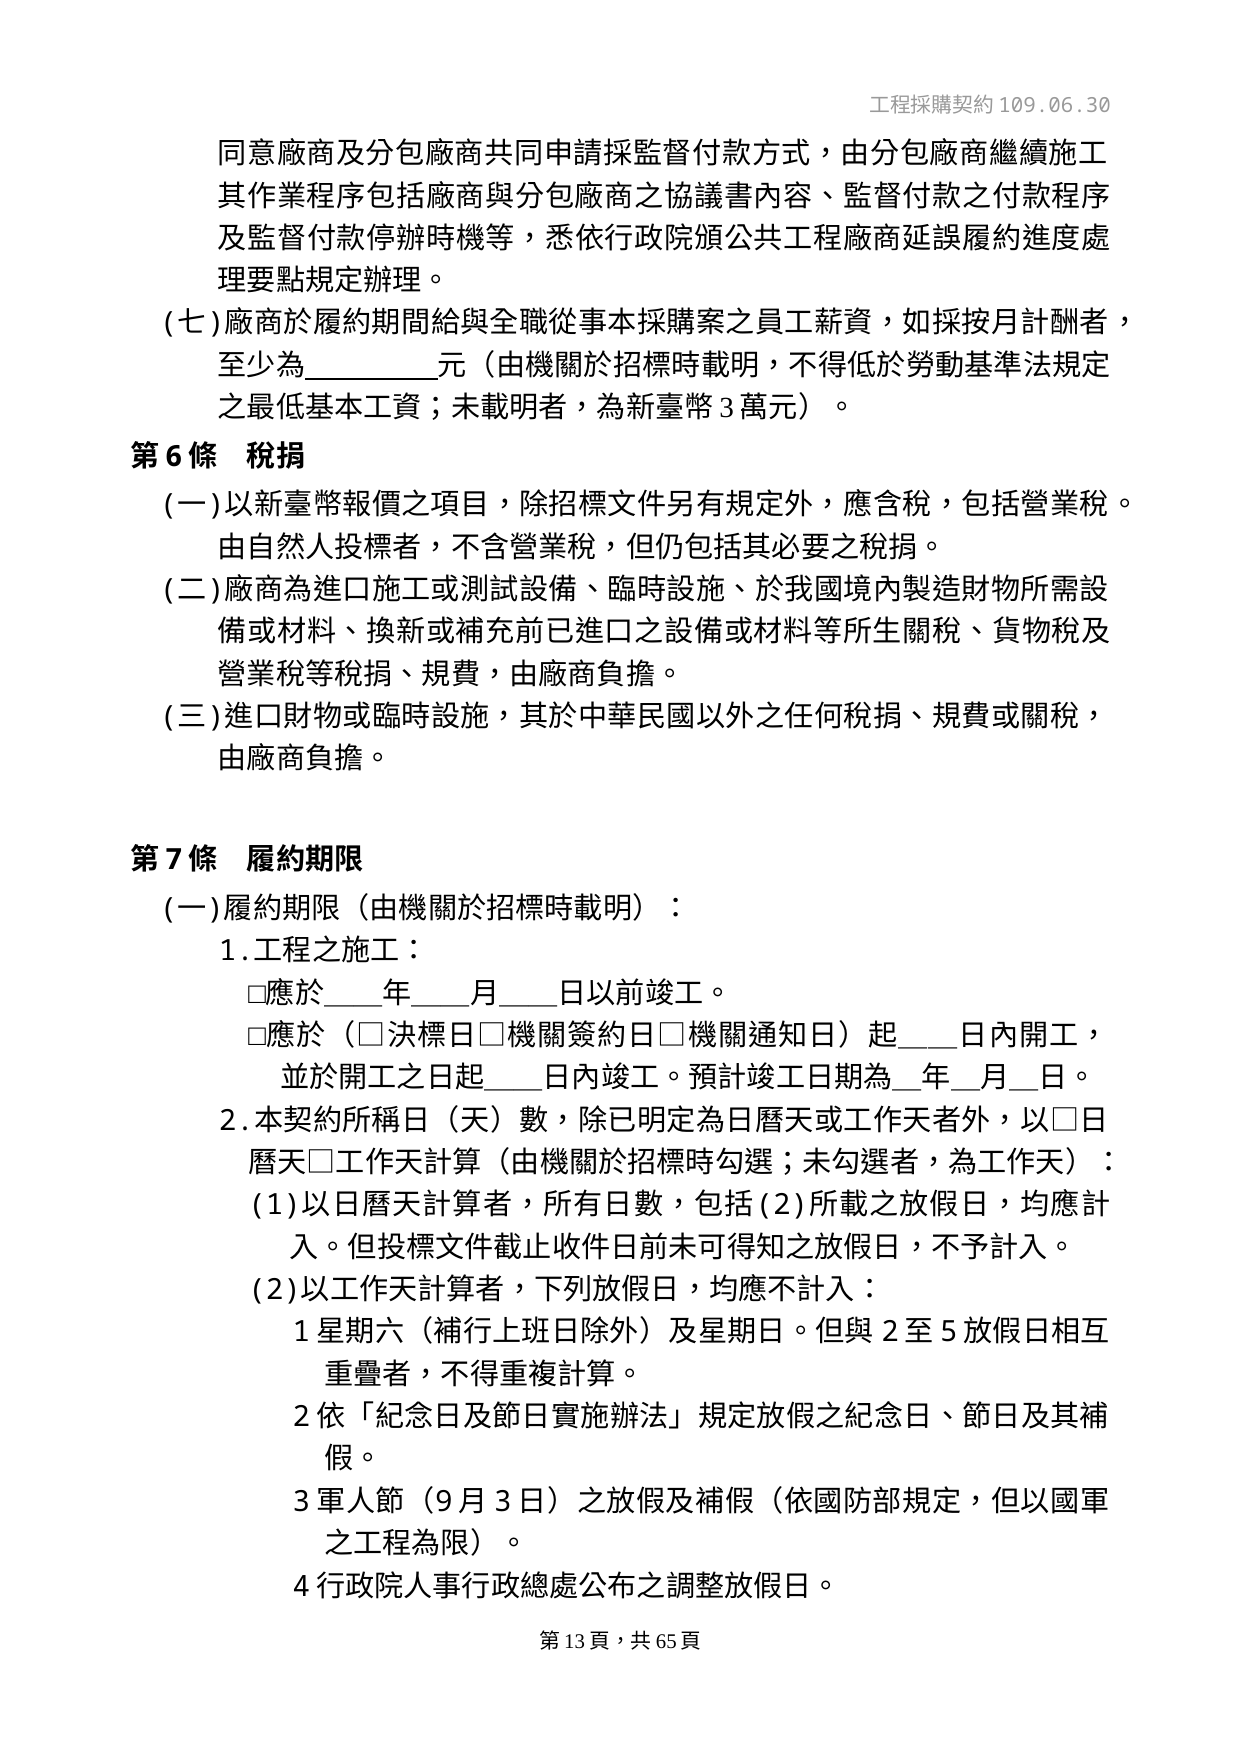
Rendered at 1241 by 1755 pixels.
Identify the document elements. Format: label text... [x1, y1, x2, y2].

text 第6條 稅捐 [130, 432, 1110, 475]
text 3軍人節（9月3日）之放假及補假（依國防部規定，但以國軍之工程為限）。 [292, 1477, 1110, 1562]
text 2依「紀念日及節日實施辦法」規定放假之紀念日、節日及其補假。 [292, 1393, 1110, 1477]
text 4行政院人事行政總處公布之調整放假日。 [292, 1562, 1110, 1604]
text (七)廠商於履約期間給與全職從事本採購案之員工薪資，如採按月計酬者，至少為 元（由機關於招標時載明，不得低於勞動基準法規定之最低基本工資；未載明者，為新臺幣3萬元）。 [159, 299, 1110, 426]
text (2)以工作天計算者，下列放假日，均應不計入： [248, 1266, 1110, 1308]
text □應於（□決標日□機關簽約日□機關通知日）起＿＿日內開工，並於開工之日起＿＿日內竣工。預計竣工日期為＿年＿月＿日。 [248, 1012, 1110, 1096]
text (三)進口財物或臨時設施，其於中華民國以外之任何稅捐、規費或關稅，由廠商負擔。 [159, 693, 1110, 777]
text 1.工程之施工： [218, 927, 1110, 969]
text (六)廠商延誤履約進度案件，如施工進度已達75%以上，機關得經評估後，同意廠商及分包廠商共同申請採監督付款方式，由分包廠商繼續施工，其作業程序包括廠商與分包廠商之協議書內容、監督付款之付款程序及監督付款停辦時機等，悉依行政院頒公共工程廠商延誤履約進度處理要點規定辦理。 [159, 130, 1110, 299]
text (一)以新臺幣報價之項目，除招標文件另有規定外，應含稅，包括營業稅。由自然人投標者，不含營業稅，但仍包括其必要之稅捐。 [159, 481, 1110, 566]
text (一)履約期限（由機關於招標時載明）： [159, 884, 1110, 927]
text 1星期六（補行上班日除外）及星期日。但與2至5放假日相互重疊者，不得重複計算。 [292, 1308, 1110, 1393]
text 第7條 履約期限 [130, 836, 1110, 878]
text □應於＿＿年＿＿月＿＿日以前竣工。 [248, 969, 1110, 1012]
text 2.本契約所稱日（天）數，除已明定為日曆天或工作天者外，以□日曆天□工作天計算（由機關於招標時勾選；未勾選者，為工作天）： [218, 1096, 1110, 1181]
text (二)廠商為進口施工或測試設備、臨時設施、於我國境內製造財物所需設備或材料、換新或補充前已進口之設備或材料等所生關稅、貨物稅及營業稅等稅捐、規費，由廠商負擔。 [159, 566, 1110, 693]
text (1)以日曆天計算者，所有日數，包括(2)所載之放假日，均應計入。但投標文件截止收件日前未可得知之放假日，不予計入。 [248, 1181, 1110, 1266]
